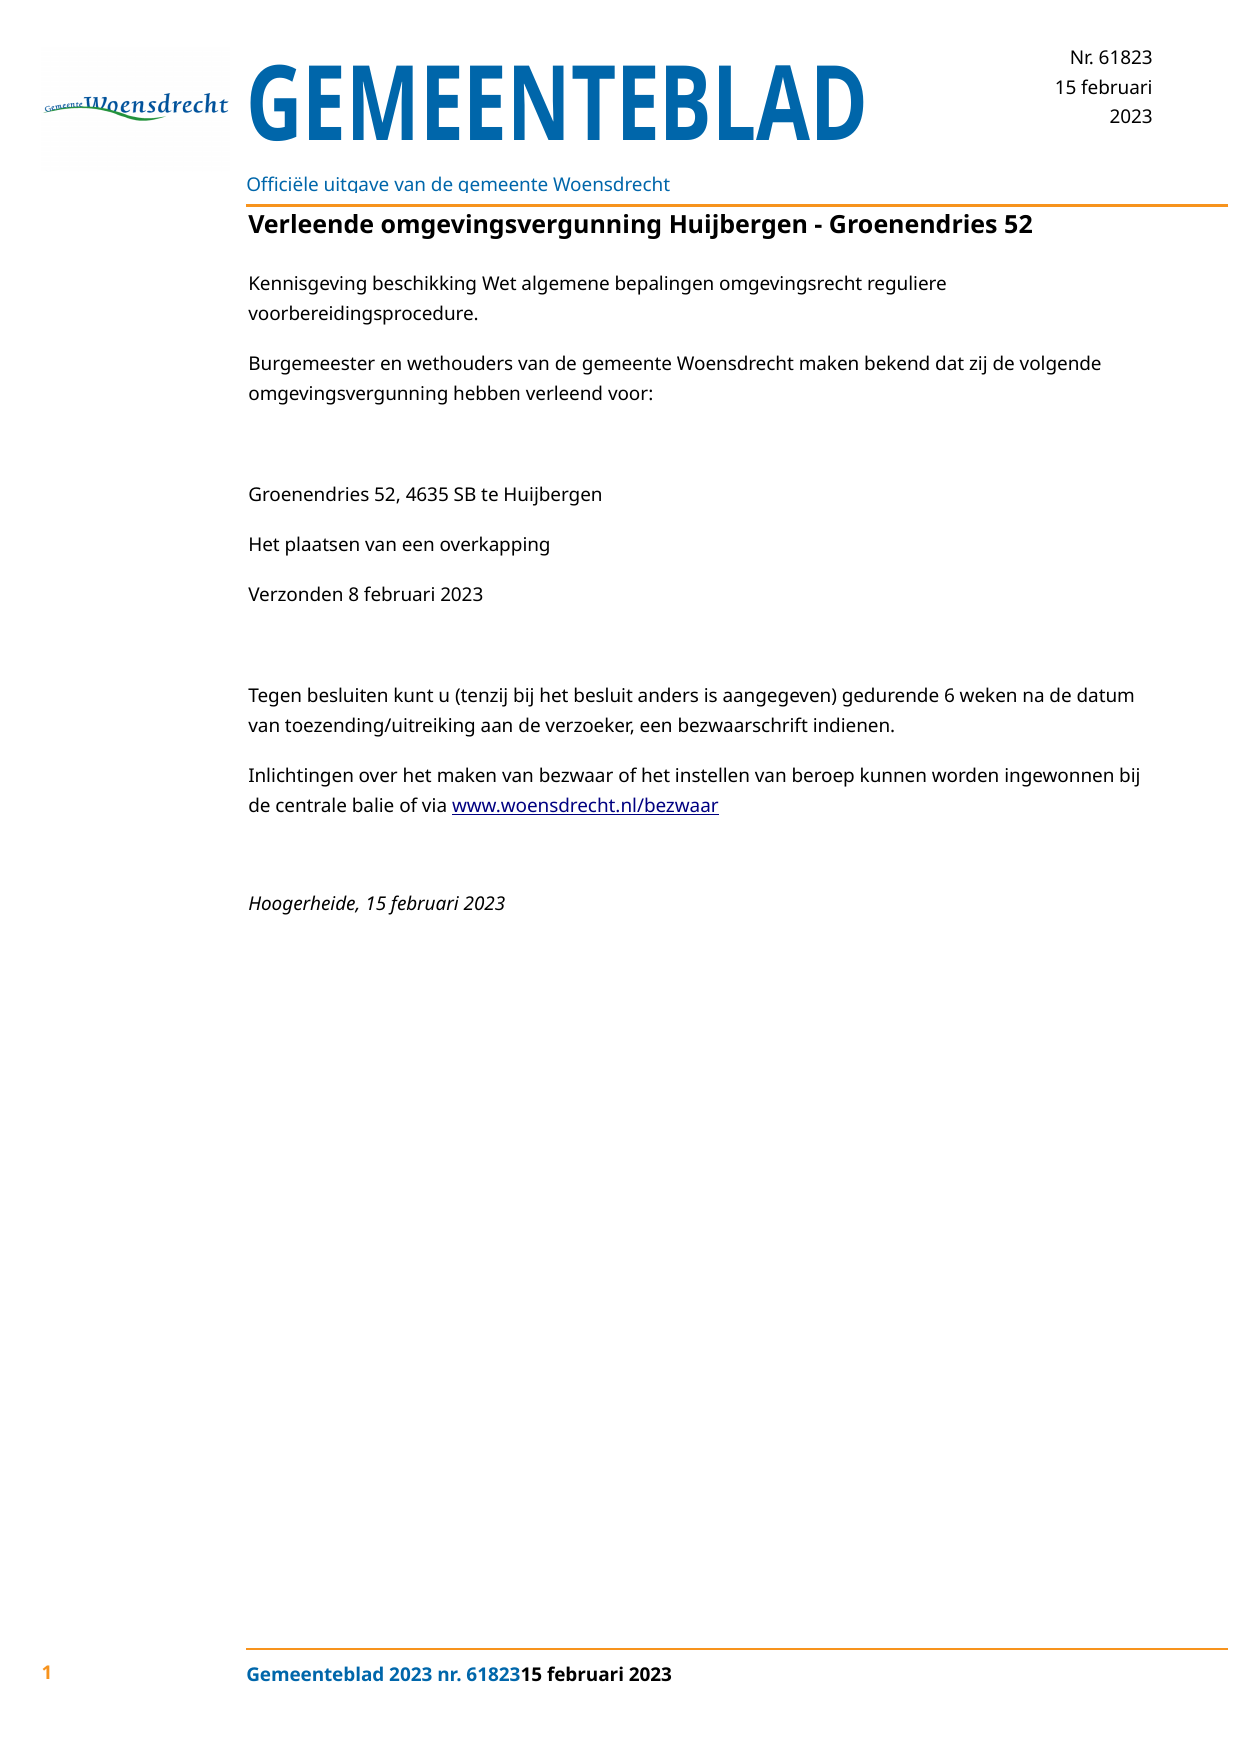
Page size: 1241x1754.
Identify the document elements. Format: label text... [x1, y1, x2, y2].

text Burgemeester en wethouders van de gemeente Woensdrecht maken bekend dat zij de volgende omgevingsvergunning hebben verleend voor: [248, 350, 1152, 406]
text Verleende omgevingsvergunning Huijbergen - Groenendries 52 [248, 207, 1152, 241]
text Groenendries 52, 4635 SB te Huijbergen [248, 481, 1152, 506]
text Het plaatsen van een overkapping [248, 531, 1152, 557]
text Hoogerheide, 15 februari 2023 [248, 890, 1152, 916]
text Tegen besluiten kunt u (tenzij bij het besluit anders is aangegeven) gedurende 6 weken na de datum van toezending/uitreiking aan de verzoeker, een bezwaarschrift indienen. [248, 682, 1152, 738]
text Inlichtingen over het maken van bezwaar of het instellen van beroep kunnen worden ingewonnen bij de centrale balie of via www.woensdrecht.nl/bezwaar [248, 762, 1152, 818]
picture [41, 47, 231, 172]
text Verzonden 8 februari 2023 [248, 582, 1152, 607]
text Kennisgeving beschikking Wet algemene bepalingen omgevingsrecht reguliere voorbereidingsprocedure. [248, 270, 1152, 326]
